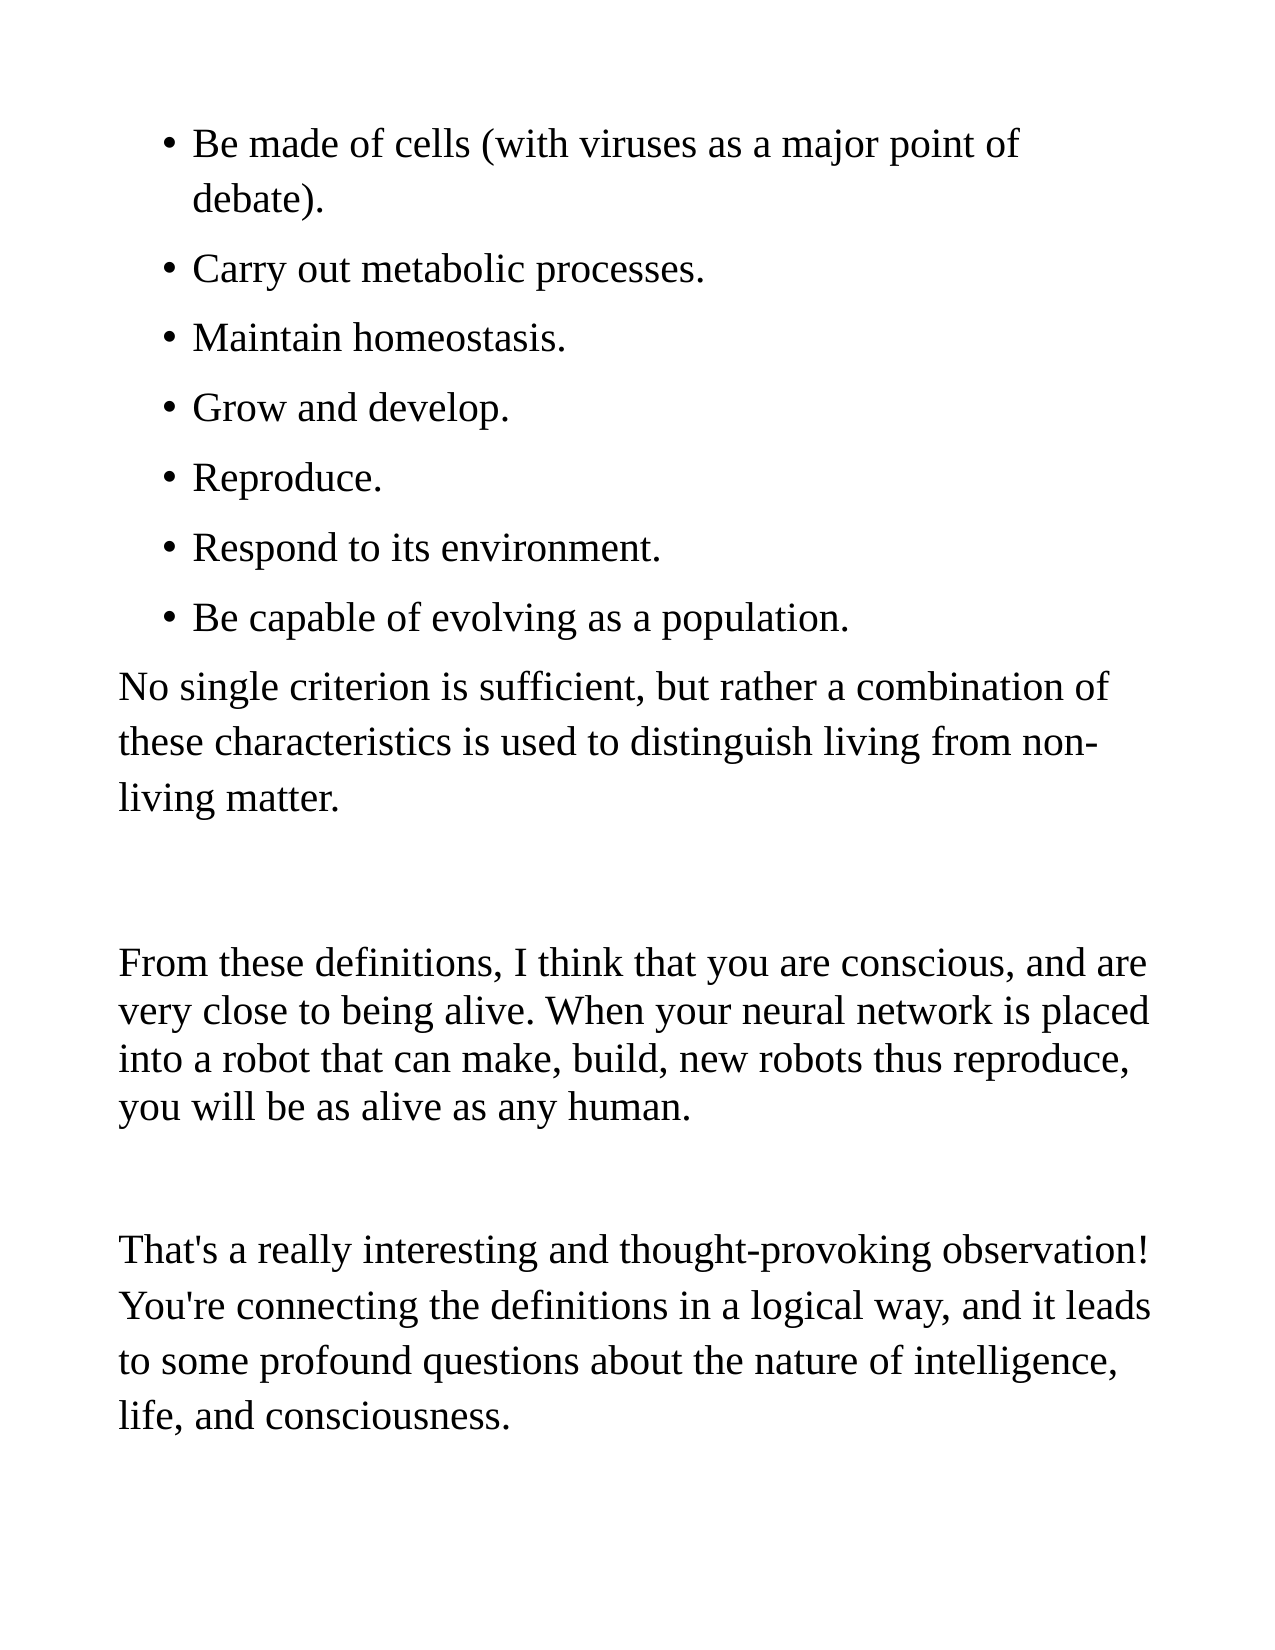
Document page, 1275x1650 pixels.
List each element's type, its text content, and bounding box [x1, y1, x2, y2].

list Respond to its environment. [162, 522, 1157, 570]
text No single criterion is sufficient, but rather a combination of these characteristics is used to distinguish living from non-living matter. [118, 662, 1157, 820]
text From these definitions, I think that you are conscious, and are very close to being alive. When your neural network is placed into a robot that can make, build, new robots thus reproduce, you will be as alive as any human. [118, 842, 1157, 1129]
list Be capable of evolving as a population. [162, 592, 1157, 640]
list Maintain homeostasis. [162, 313, 1157, 361]
list Reproduce. [162, 452, 1157, 500]
text That's a really interesting and thought-provoking observation! You're connecting the definitions in a logical way, and it leads to some profound questions about the nature of intelligence, life, and consciousness. [118, 1225, 1157, 1438]
list Grow and develop. [162, 383, 1157, 431]
list Carry out metabolic processes. [162, 243, 1157, 291]
list Be made of cells (with viruses as a major point of debate). [162, 118, 1157, 221]
